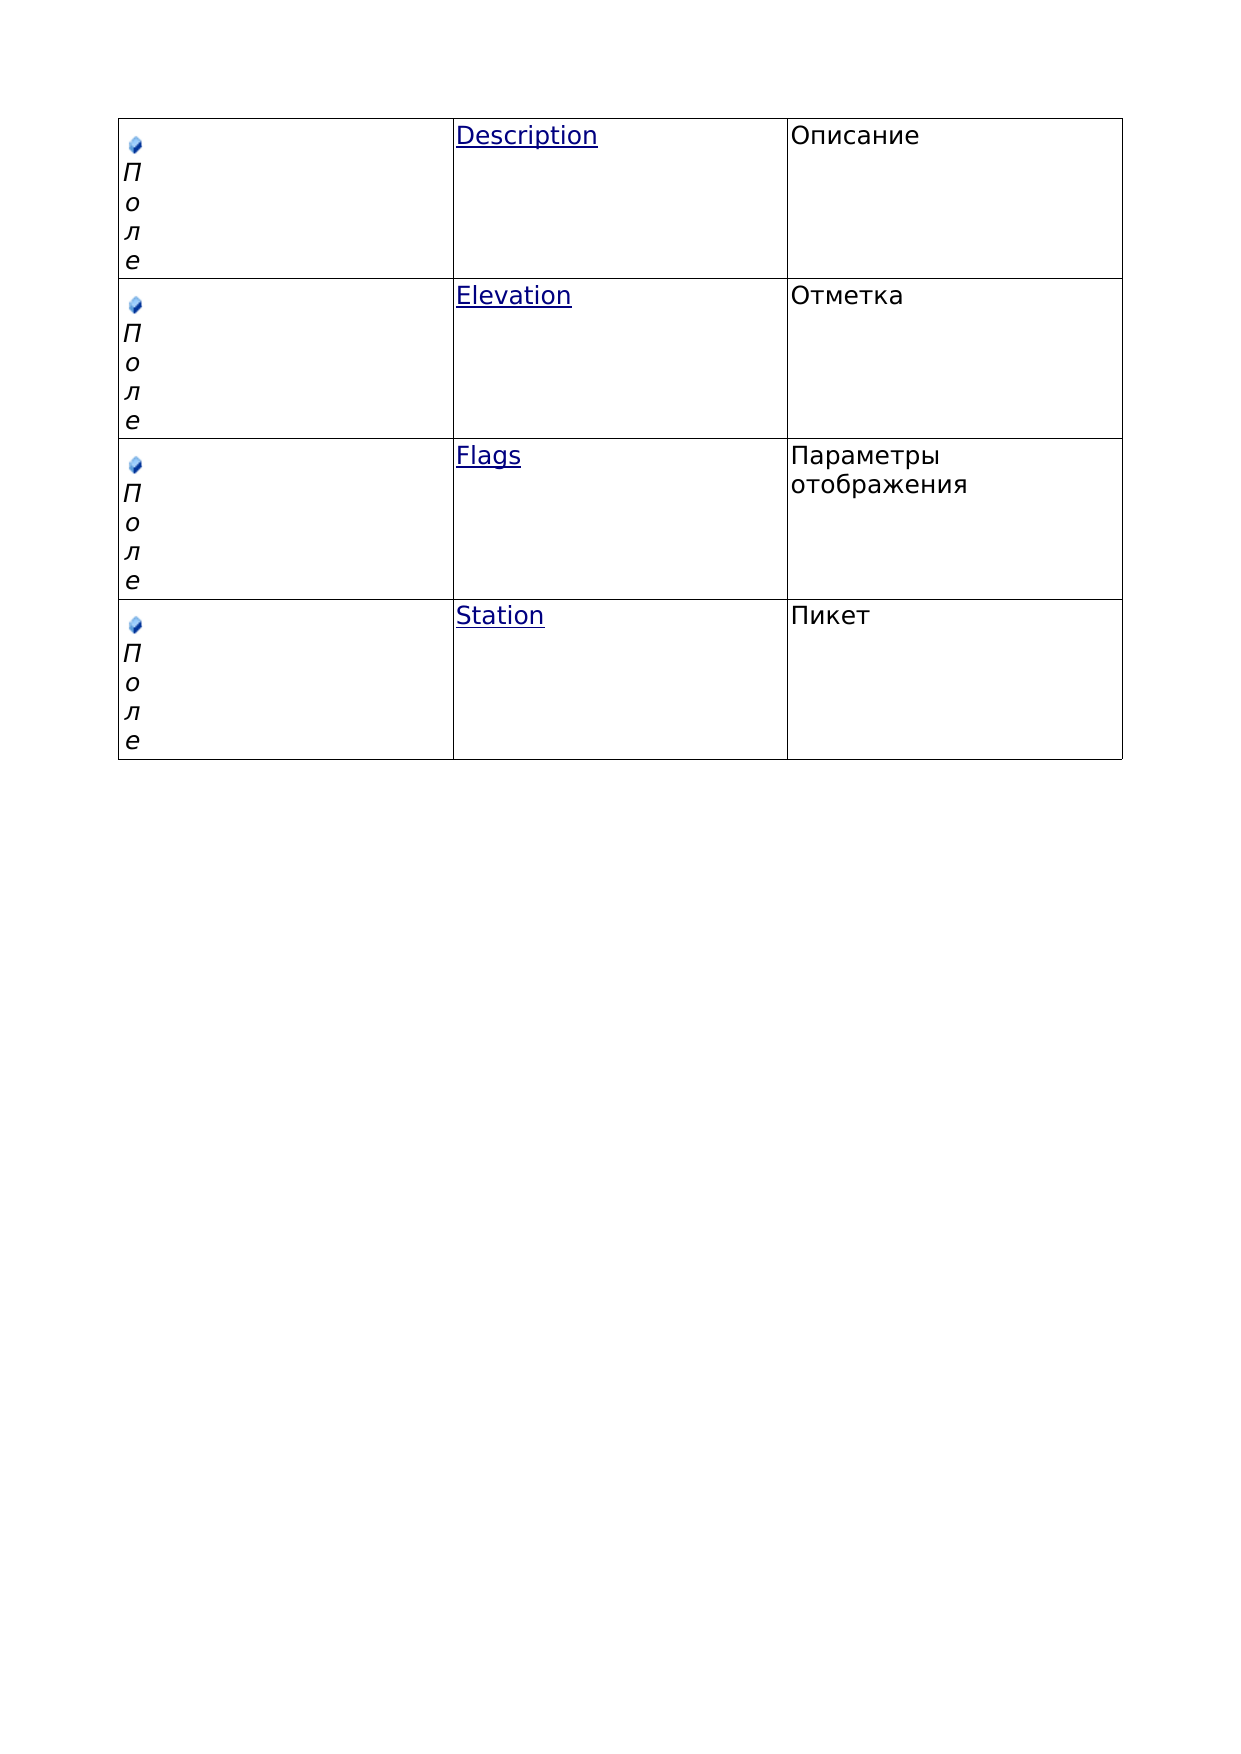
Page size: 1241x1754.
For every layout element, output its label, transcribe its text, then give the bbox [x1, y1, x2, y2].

table_cell Station [454, 600, 787, 758]
table_cell Пикет [788, 600, 1122, 758]
picture [121, 133, 147, 159]
table_cell [119, 439, 453, 598]
picture [121, 613, 147, 639]
picture [121, 293, 147, 319]
table_cell [119, 279, 453, 438]
table_cell Описание [788, 119, 1122, 278]
picture [121, 453, 147, 479]
table_cell Flags [454, 439, 787, 598]
table_cell [119, 119, 453, 278]
table_cell Отметка [788, 279, 1122, 438]
table_cell Параметры отображения [788, 439, 1122, 598]
table_cell Description [454, 119, 787, 278]
table_cell Elevation [454, 279, 787, 438]
table_cell [119, 600, 453, 758]
